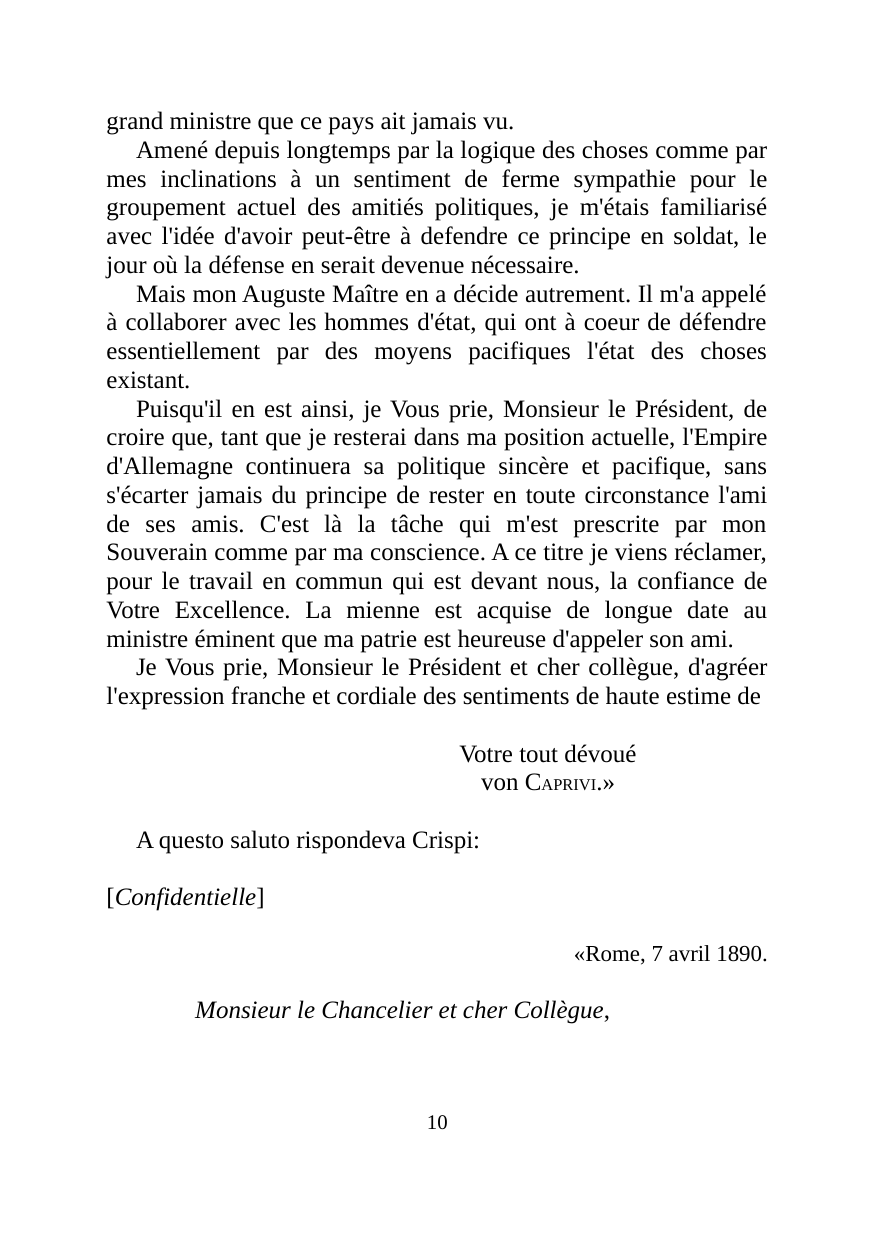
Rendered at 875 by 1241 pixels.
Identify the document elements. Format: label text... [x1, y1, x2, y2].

text Votre tout dévoué [328, 739, 768, 767]
text von Caprivi.» [328, 767, 768, 796]
text [Confidentielle] [106, 882, 768, 911]
text Puisqu'il en est ainsi, je Vous prie, Monsieur le Président, de croire que, tant que je resterai dans ma position actuelle, l'Empire d'Allemagne continuera sa politique sincère et pacifique, sans s'écarter jamais du principe de rester en toute circonstance l'ami de ses amis. C'est là la tâche qui m'est prescrite par mon Souverain comme par ma conscience. A ce titre je viens réclamer, pour le travail en commun qui est devant nous, la confiance de Votre Excellence. La mienne est acquise de longue date au ministre éminent que ma patrie est heureuse d'appeler son ami. [106, 394, 768, 652]
text A questo saluto rispondeva Crispi: [106, 825, 768, 854]
text grand ministre que ce pays ait jamais vu. [106, 106, 768, 135]
text Mais mon Auguste Maître en a décide autrement. Il m'a appelé à collaborer avec les hommes d'état, qui ont à coeur de défendre essentiellement par des moyens pacifiques l'état des choses existant. [106, 279, 768, 394]
text «Rome, 7 avril 1890. [106, 940, 768, 966]
text Monsieur le Chancelier et cher Collègue, [165, 995, 768, 1024]
text Je Vous prie, Monsieur le Président et cher collègue, d'agréer l'expression franche et cordiale des sentiments de haute estime de [106, 652, 768, 710]
text Amené depuis longtemps par la logique des choses comme par mes inclinations à un sentiment de ferme sympathie pour le groupement actuel des amitiés politiques, je m'étais familiarisé avec l'idée d'avoir peut-être à defendre ce principe en soldat, le jour où la défense en serait devenue nécessaire. [106, 135, 768, 279]
